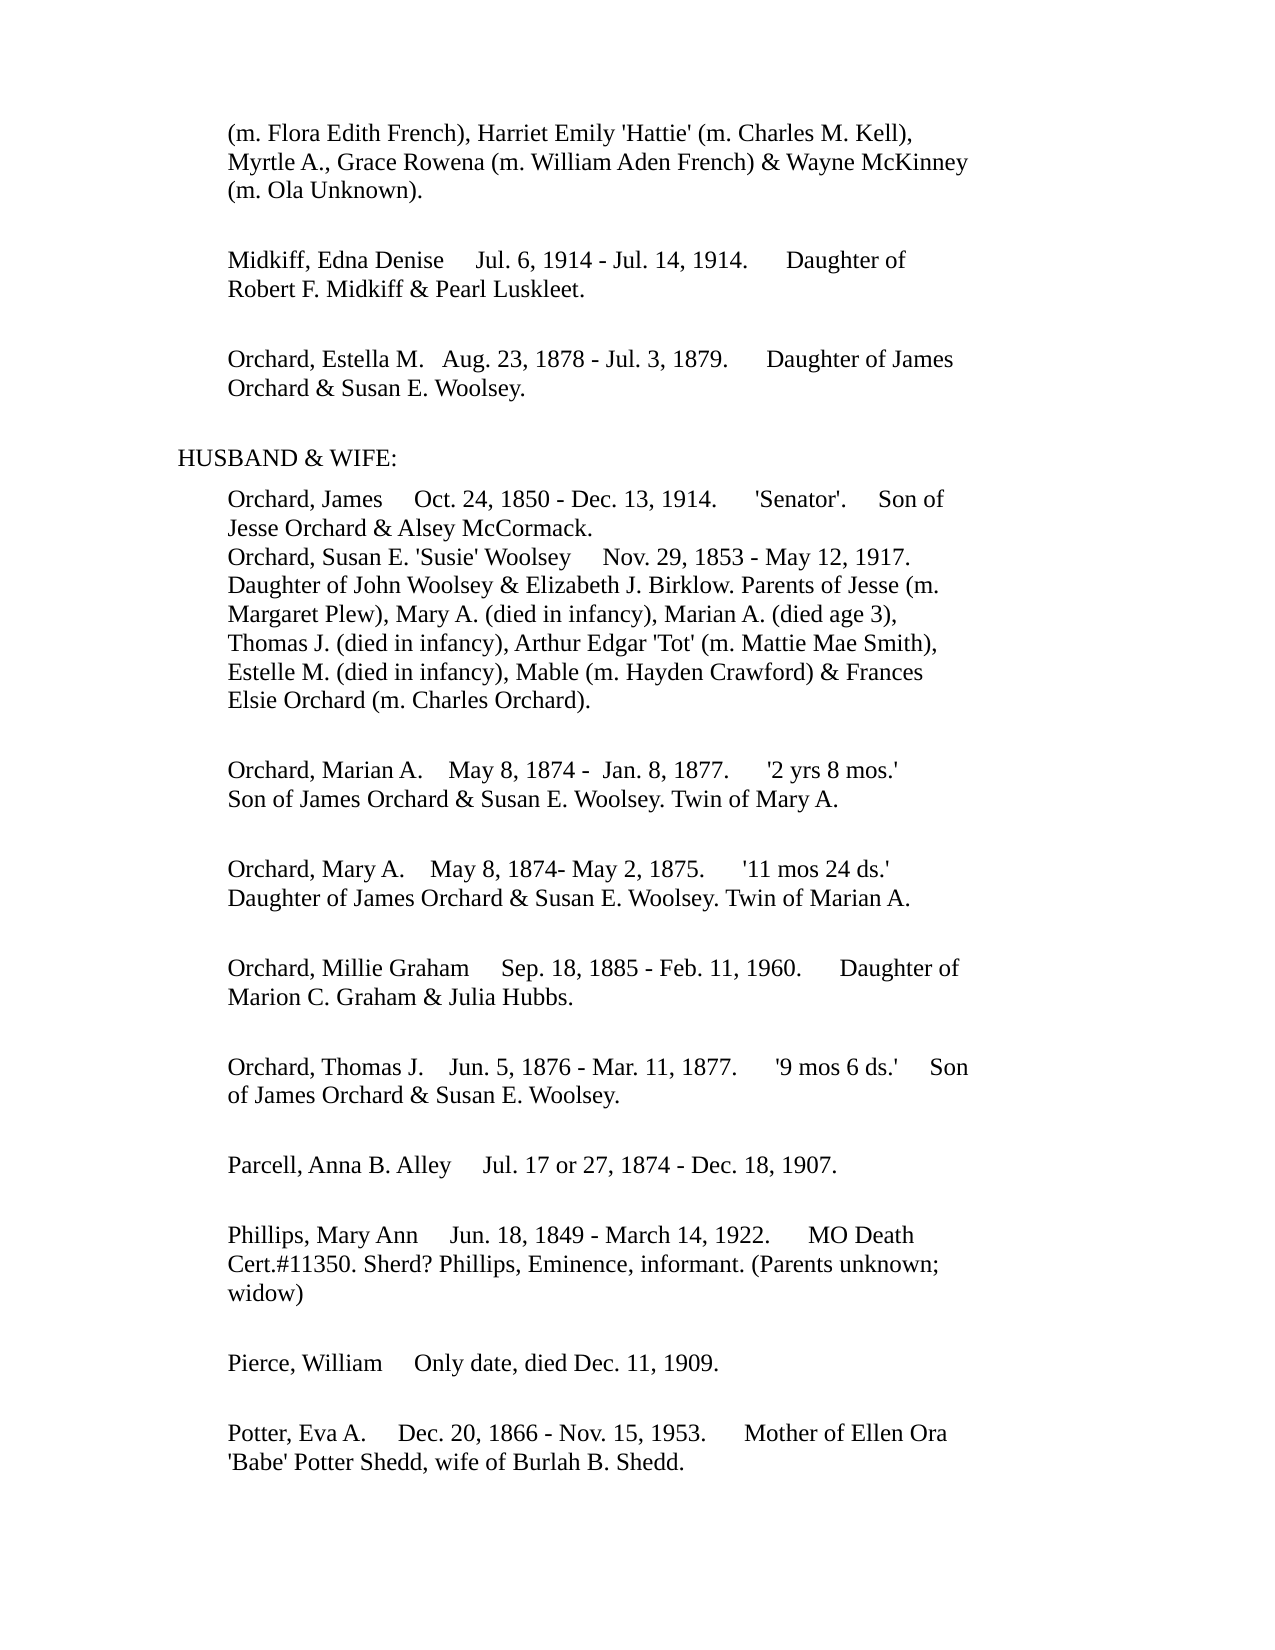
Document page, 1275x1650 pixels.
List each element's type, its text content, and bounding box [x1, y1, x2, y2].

text Orchard, Estella M. Aug. 23, 1878 - Jul. 3, 1879. Daughter of James Orchard & Susan E. Woolsey. [227, 344, 973, 402]
text Orchard, Thomas J. Jun. 5, 1876 - Mar. 11, 1877. '9 mos 6 ds.' Son of James Orchard & Susan E. Woolsey. [227, 1052, 973, 1109]
text HUSBAND & WIFE: [177, 443, 1098, 472]
text Orchard, Mary A. May 8, 1874- May 2, 1875. '11 mos 24 ds.' Daughter of James Orchard & Susan E. Woolsey. Twin of Marian A. [227, 854, 973, 912]
text Orchard, James Oct. 24, 1850 - Dec. 13, 1914. 'Senator'. Son of Jesse Orchard & Alsey McCormack. [227, 484, 973, 542]
text Orchard, Millie Graham Sep. 18, 1885 - Feb. 11, 1960. Daughter of Marion C. Graham & Julia Hubbs. [227, 953, 973, 1011]
text (m. Flora Edith French), Harriet Emily 'Hattie' (m. Charles M. Kell), Myrtle A., Grace Rowena (m. William Aden French) & Wayne McKinney (m. Ola Unknown). [227, 118, 973, 204]
text Pierce, William Only date, died Dec. 11, 1909. [227, 1348, 973, 1377]
text Parcell, Anna B. Alley Jul. 17 or 27, 1874 - Dec. 18, 1907. [227, 1151, 973, 1179]
text Midkiff, Edna Denise Jul. 6, 1914 - Jul. 14, 1914. Daughter of Robert F. Midkiff & Pearl Luskleet. [227, 246, 973, 303]
text Phillips, Mary Ann Jun. 18, 1849 - March 14, 1922. MO Death Cert.#11350. Sherd? Phillips, Eminence, informant. (Parents unknown; widow) [227, 1221, 973, 1307]
text Potter, Eva A. Dec. 20, 1866 - Nov. 15, 1953. Mother of Ellen Ora 'Babe' Potter Shedd, wife of Burlah B. Shedd. [227, 1418, 973, 1476]
text Orchard, Susan E. 'Susie' Woolsey Nov. 29, 1853 - May 12, 1917. Daughter of John Woolsey & Elizabeth J. Birklow. Parents of Jesse (m. Margaret Plew), Mary A. (died in infancy), Marian A. (died age 3), Thomas J. (died in infancy), Arthur Edgar 'Tot' (m. Mattie Mae Smith), Estelle M. (died in infancy), Mable (m. Hayden Crawford) & Frances Elsie Orchard (m. Charles Orchard). [227, 542, 973, 714]
text Orchard, Marian A. May 8, 1874 - Jan. 8, 1877. '2 yrs 8 mos.' Son of James Orchard & Susan E. Woolsey. Twin of Mary A. [227, 756, 973, 813]
